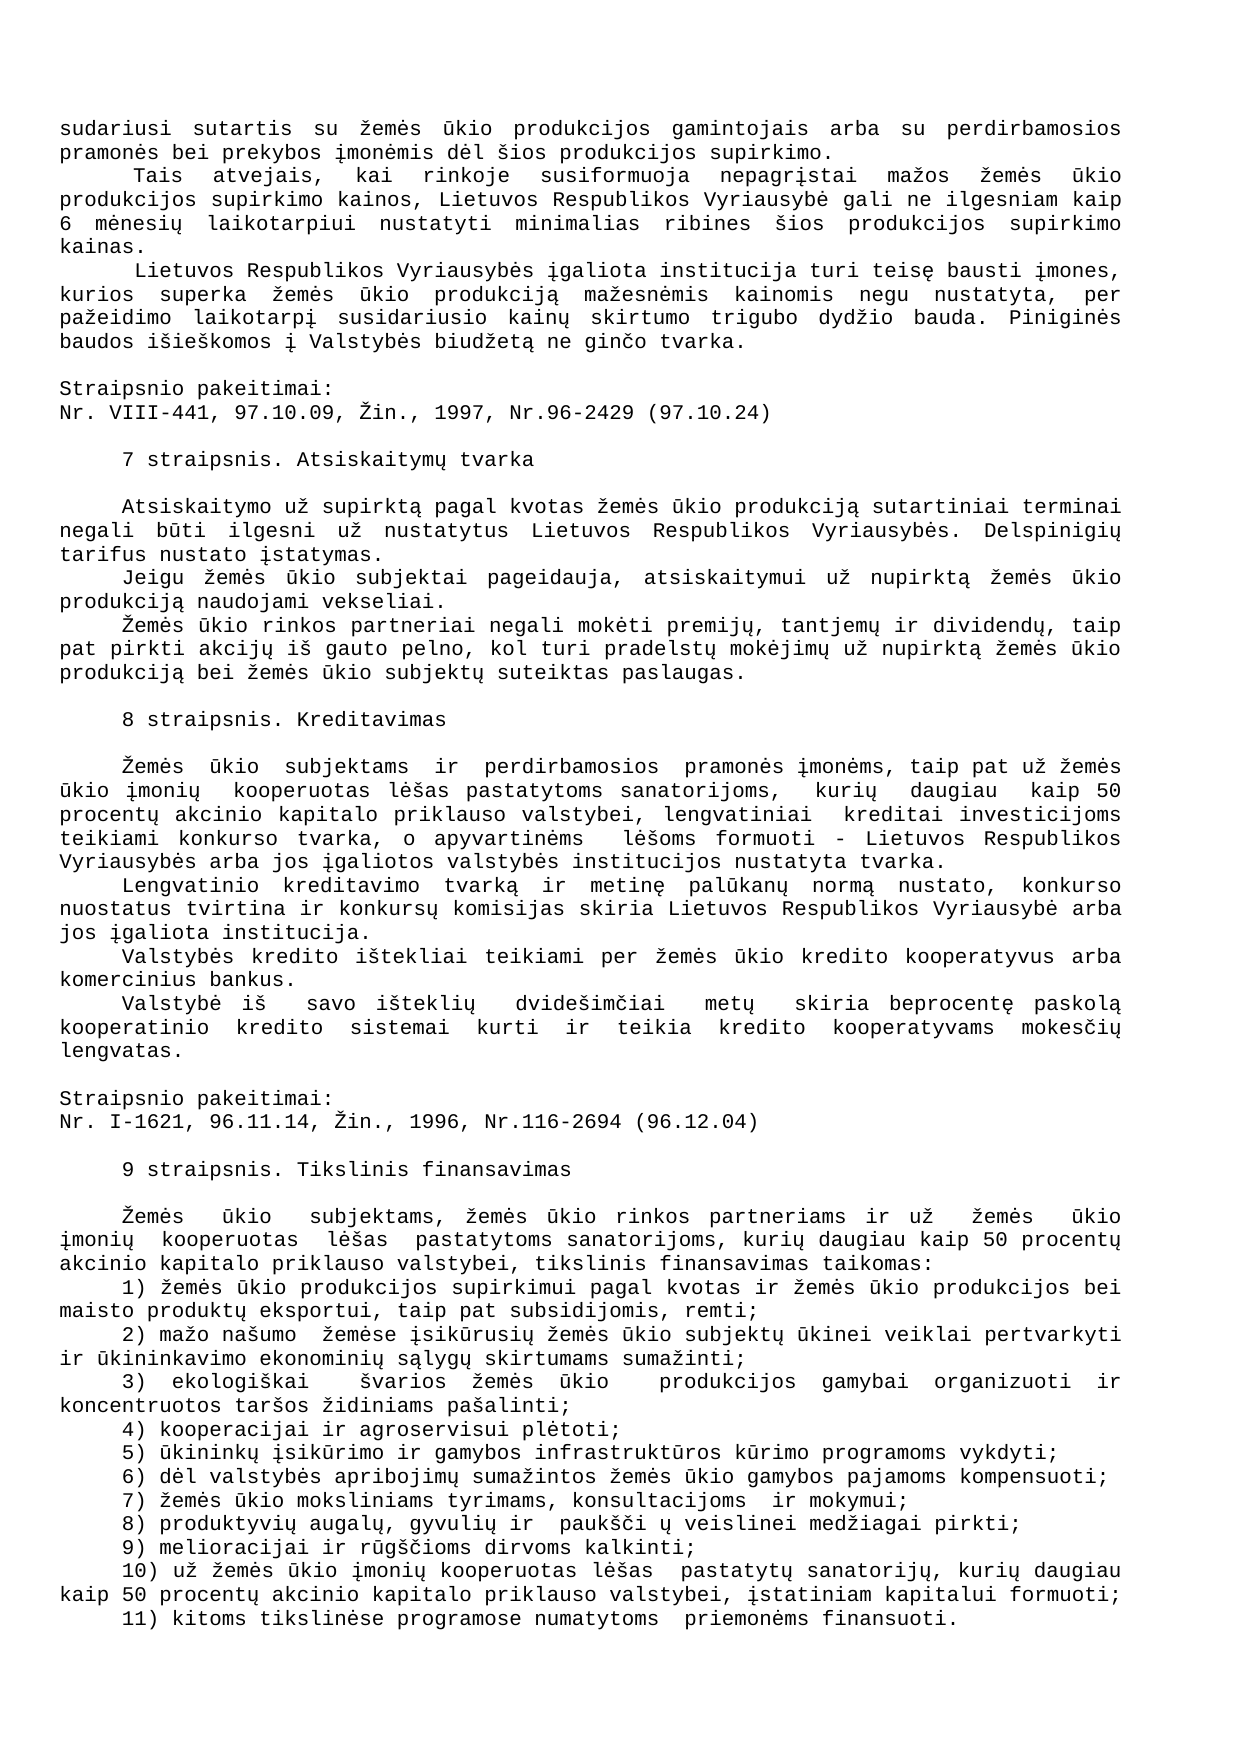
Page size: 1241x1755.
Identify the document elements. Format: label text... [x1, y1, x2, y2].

text 3) ekologiškai švarios žemės ūkio produkcijos gamybai organizuoti ir koncentruotos taršos židiniams pašalinti; [59, 1371, 1122, 1419]
text Straipsnio pakeitimai: [59, 1088, 1122, 1111]
text 9 straipsnis. Tikslinis finansavimas [59, 1158, 1122, 1182]
text 5) ūkininkų įsikūrimo ir gamybos infrastruktūros kūrimo programoms vykdyti; [59, 1442, 1122, 1466]
text Atsiskaitymo už supirktą pagal kvotas žemės ūkio produkciją sutartiniai terminai negali būti ilgesni už nustatytus Lietuvos Respublikos Vyriausybės. Delspinigių tarifus nustato įstatymas. [59, 496, 1122, 567]
text Jeigu žemės ūkio subjektai pageidauja, atsiskaitymui už nupirktą žemės ūkio produkciją naudojami vekseliai. [59, 567, 1122, 615]
text Valstybės kredito ištekliai teikiami per žemės ūkio kredito kooperatyvus arba komercinius bankus. [59, 946, 1122, 993]
text Tais atvejais, kai rinkoje susiformuoja nepagrįstai mažos žemės ūkio produkcijos supirkimo kainos, Lietuvos Respublikos Vyriausybė gali ne ilgesniam kaip 6 mėnesių laikotarpiui nustatyti minimalias ribines šios produkcijos supirkimo kainas. [59, 165, 1122, 260]
text 9) melioracijai ir rūgščioms dirvoms kalkinti; [59, 1537, 1122, 1561]
text Straipsnio pakeitimai: [59, 378, 1122, 402]
text 7) žemės ūkio moksliniams tyrimams, konsultacijoms ir mokymui; [59, 1489, 1122, 1513]
text 4) kooperacijai ir agroservisui plėtoti; [59, 1419, 1122, 1442]
text Lengvatinio kreditavimo tvarką ir metinę palūkanų normą nustato, konkurso nuostatus tvirtina ir konkursų komisijas skiria Lietuvos Respublikos Vyriausybė arba jos įgaliota institucija. [59, 875, 1122, 946]
text 1) žemės ūkio produkcijos supirkimui pagal kvotas ir žemės ūkio produkcijos bei maisto produktų eksportui, taip pat subsidijomis, remti; [59, 1277, 1122, 1324]
text Nr. I-1621, 96.11.14, Žin., 1996, Nr.116-2694 (96.12.04) [59, 1111, 1122, 1135]
text Lietuvos Respublikos Vyriausybės įgaliota institucija turi teisę bausti įmones, kurios superka žemės ūkio produkciją mažesnėmis kainomis negu nustatyta, per pažeidimo laikotarpį susidariusio kainų skirtumo trigubo dydžio bauda. Piniginės baudos išieškomos į Valstybės biudžetą ne ginčo tvarka. [59, 260, 1122, 354]
text Nr. VIII-441, 97.10.09, Žin., 1997, Nr.96-2429 (97.10.24) [59, 402, 1122, 426]
text 7 straipsnis. Atsiskaitymų tvarka [59, 449, 1122, 473]
text Žemės ūkio subjektams, žemės ūkio rinkos partneriams ir už žemės ūkio įmonių kooperuotas lėšas pastatytoms sanatorijoms, kurių daugiau kaip 50 procentų akcinio kapitalo priklauso valstybei, tikslinis finansavimas taikomas: [59, 1206, 1122, 1277]
text 2) mažo našumo žemėse įsikūrusių žemės ūkio subjektų ūkinei veiklai pertvarkyti ir ūkininkavimo ekonominių sąlygų skirtumams sumažinti; [59, 1324, 1122, 1371]
text 6) dėl valstybės apribojimų sumažintos žemės ūkio gamybos pajamoms kompensuoti; [59, 1466, 1122, 1489]
text 8 straipsnis. Kreditavimas [59, 709, 1122, 733]
text Valstybė iš savo išteklių dvidešimčiai metų skiria beprocentę paskolą kooperatinio kredito sistemai kurti ir teikia kredito kooperatyvams mokesčių lengvatas. [59, 993, 1122, 1064]
text Žemės ūkio subjektams ir perdirbamosios pramonės įmonėms, taip pat už žemės ūkio įmonių kooperuotas lėšas pastatytoms sanatorijoms, kurių daugiau kaip 50 procentų akcinio kapitalo priklauso valstybei, lengvatiniai kreditai investicijoms teikiami konkurso tvarka, o apyvartinėms lėšoms formuoti - Lietuvos Respublikos Vyriausybės arba jos įgaliotos valstybės institucijos nustatyta tvarka. [59, 757, 1122, 875]
text sudariusi sutartis su žemės ūkio produkcijos gamintojais arba su perdirbamosios pramonės bei prekybos įmonėmis dėl šios produkcijos supirkimo. [59, 118, 1122, 165]
text Žemės ūkio rinkos partneriai negali mokėti premijų, tantjemų ir dividendų, taip pat pirkti akcijų iš gauto pelno, kol turi pradelstų mokėjimų už nupirktą žemės ūkio produkciją bei žemės ūkio subjektų suteiktas paslaugas. [59, 615, 1122, 686]
text 8) produktyvių augalų, gyvulių ir paukšči ų veislinei medžiagai pirkti; [59, 1513, 1122, 1537]
text 11) kitoms tikslinėse programose numatytoms priemonėms finansuoti. [59, 1608, 1122, 1631]
text 10) už žemės ūkio įmonių kooperuotas lėšas pastatytų sanatorijų, kurių daugiau kaip 50 procentų akcinio kapitalo priklauso valstybei, įstatiniam kapitalui formuoti; [59, 1561, 1122, 1608]
